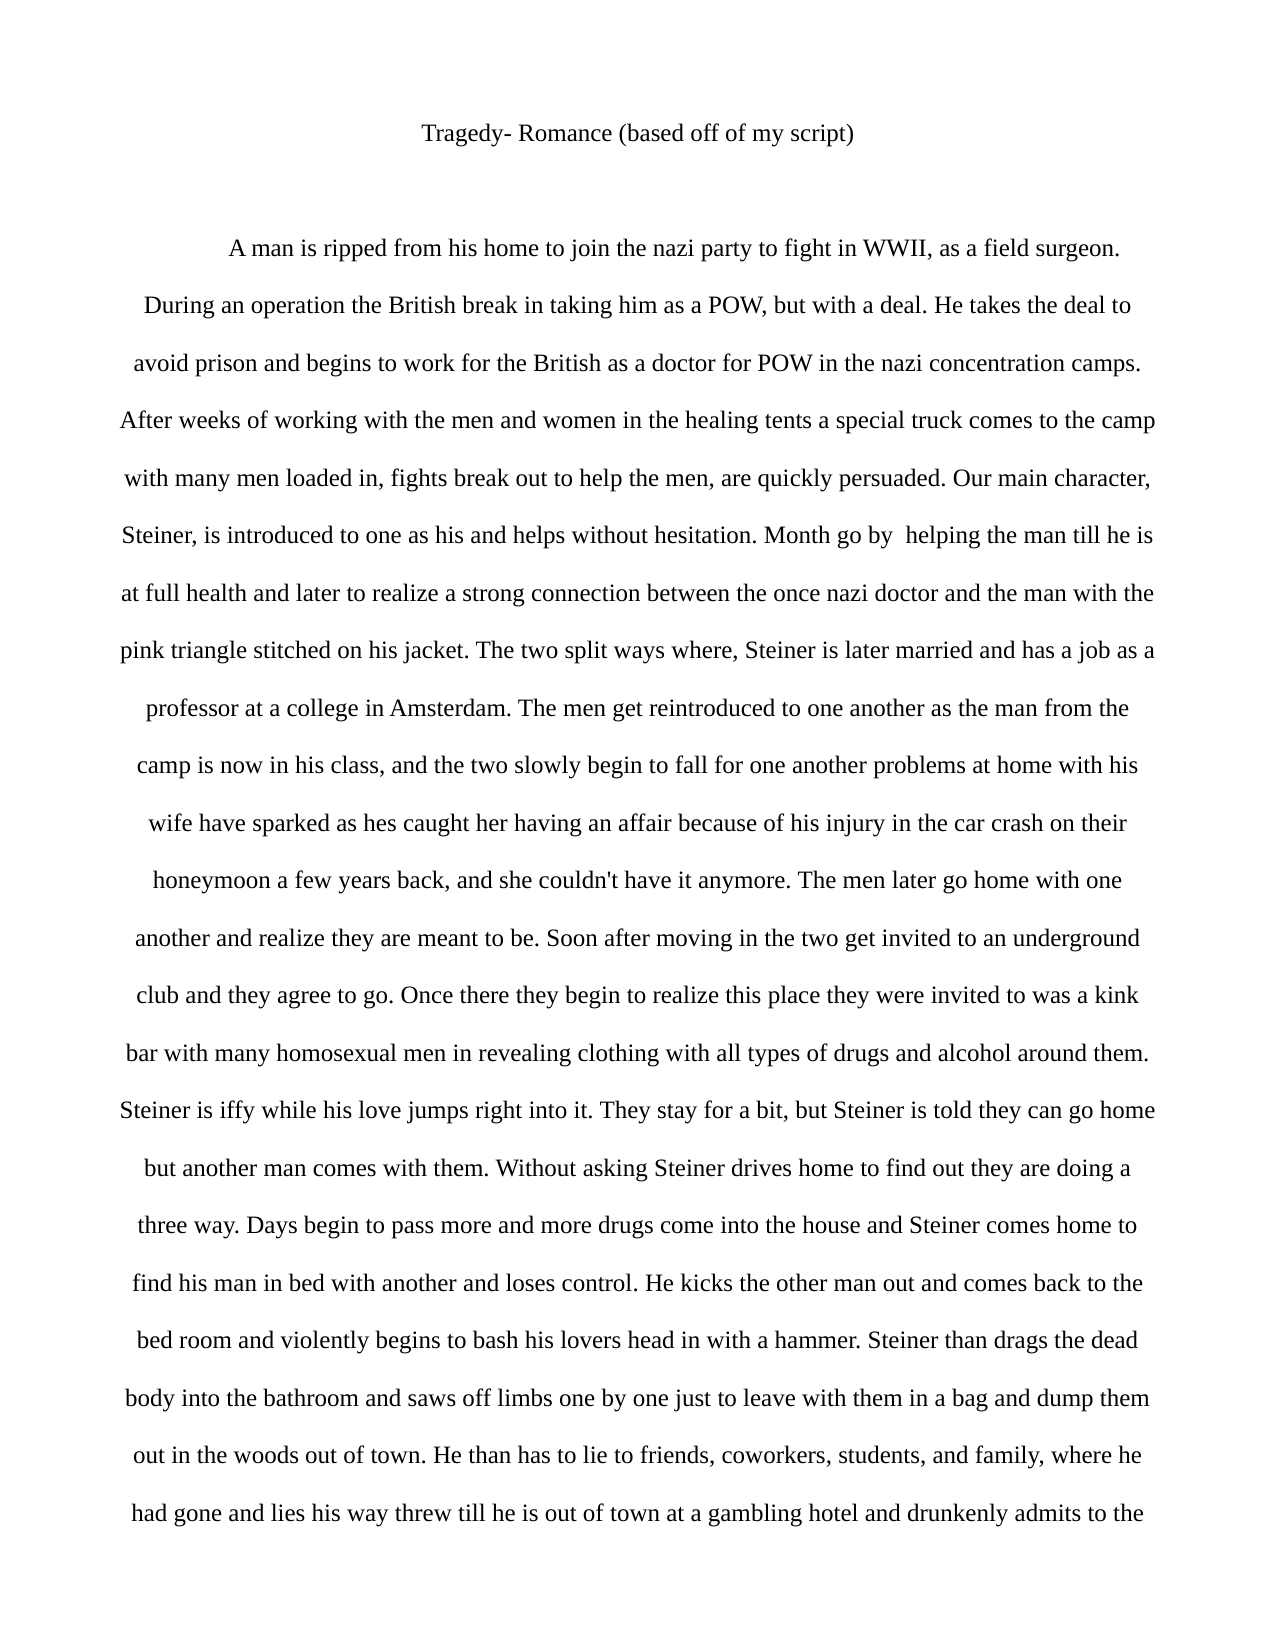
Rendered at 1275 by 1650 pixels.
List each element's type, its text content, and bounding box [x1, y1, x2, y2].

text Tragedy- Romance (based off of my script) [118, 118, 1157, 147]
text A man is ripped from his home to join the nazi party to fight in WWII, as a field surgeon. During an operation the British break in taking him as a POW, but with a deal. He takes the deal to avoid prison and begins to work for the British as a doctor for POW in the nazi concentration camps. After weeks of working with the men and women in the healing tents a special truck comes to the camp with many men loaded in, fights break out to help the men, are quickly persuaded. Our main character, Steiner, is introduced to one as his and helps without hesitation. Month go by helping the man till he is at full health and later to realize a strong connection between the once nazi doctor and the man with the pink triangle stitched on his jacket. The two split ways where, Steiner is later married and has a job as a professor at a college in Amsterdam. The men get reintroduced to one another as the man from the camp is now in his class, and the two slowly begin to fall for one another problems at home with his wife have sparked as hes caught her having an affair because of his injury in the car crash on their honeymoon a few years back, and she couldn't have it anymore. The men later go home with one another and realize they are meant to be. Soon after moving in the two get invited to an underground club and they agree to go. Once there they begin to realize this place they were invited to was a kink bar with many homosexual men in revealing clothing with all types of drugs and alcohol around them. Steiner is iffy while his love jumps right into it. They stay for a bit, but Steiner is told they can go home but another man comes with them. Without asking Steiner drives home to find out they are doing a three way. Days begin to pass more and more drugs come into the house and Steiner comes home to find his man in bed with another and loses control. He kicks the other man out and comes back to the bed room and violently begins to bash his lovers head in with a hammer. Steiner than drags the dead body into the bathroom and saws off limbs one by one just to leave with them in a bag and dump them out in the woods out of town. He than has to lie to friends, coworkers, students, and family, where he had gone and lies his way threw till he is out of town at a gambling hotel and drunkenly admits to the [118, 233, 1157, 1527]
